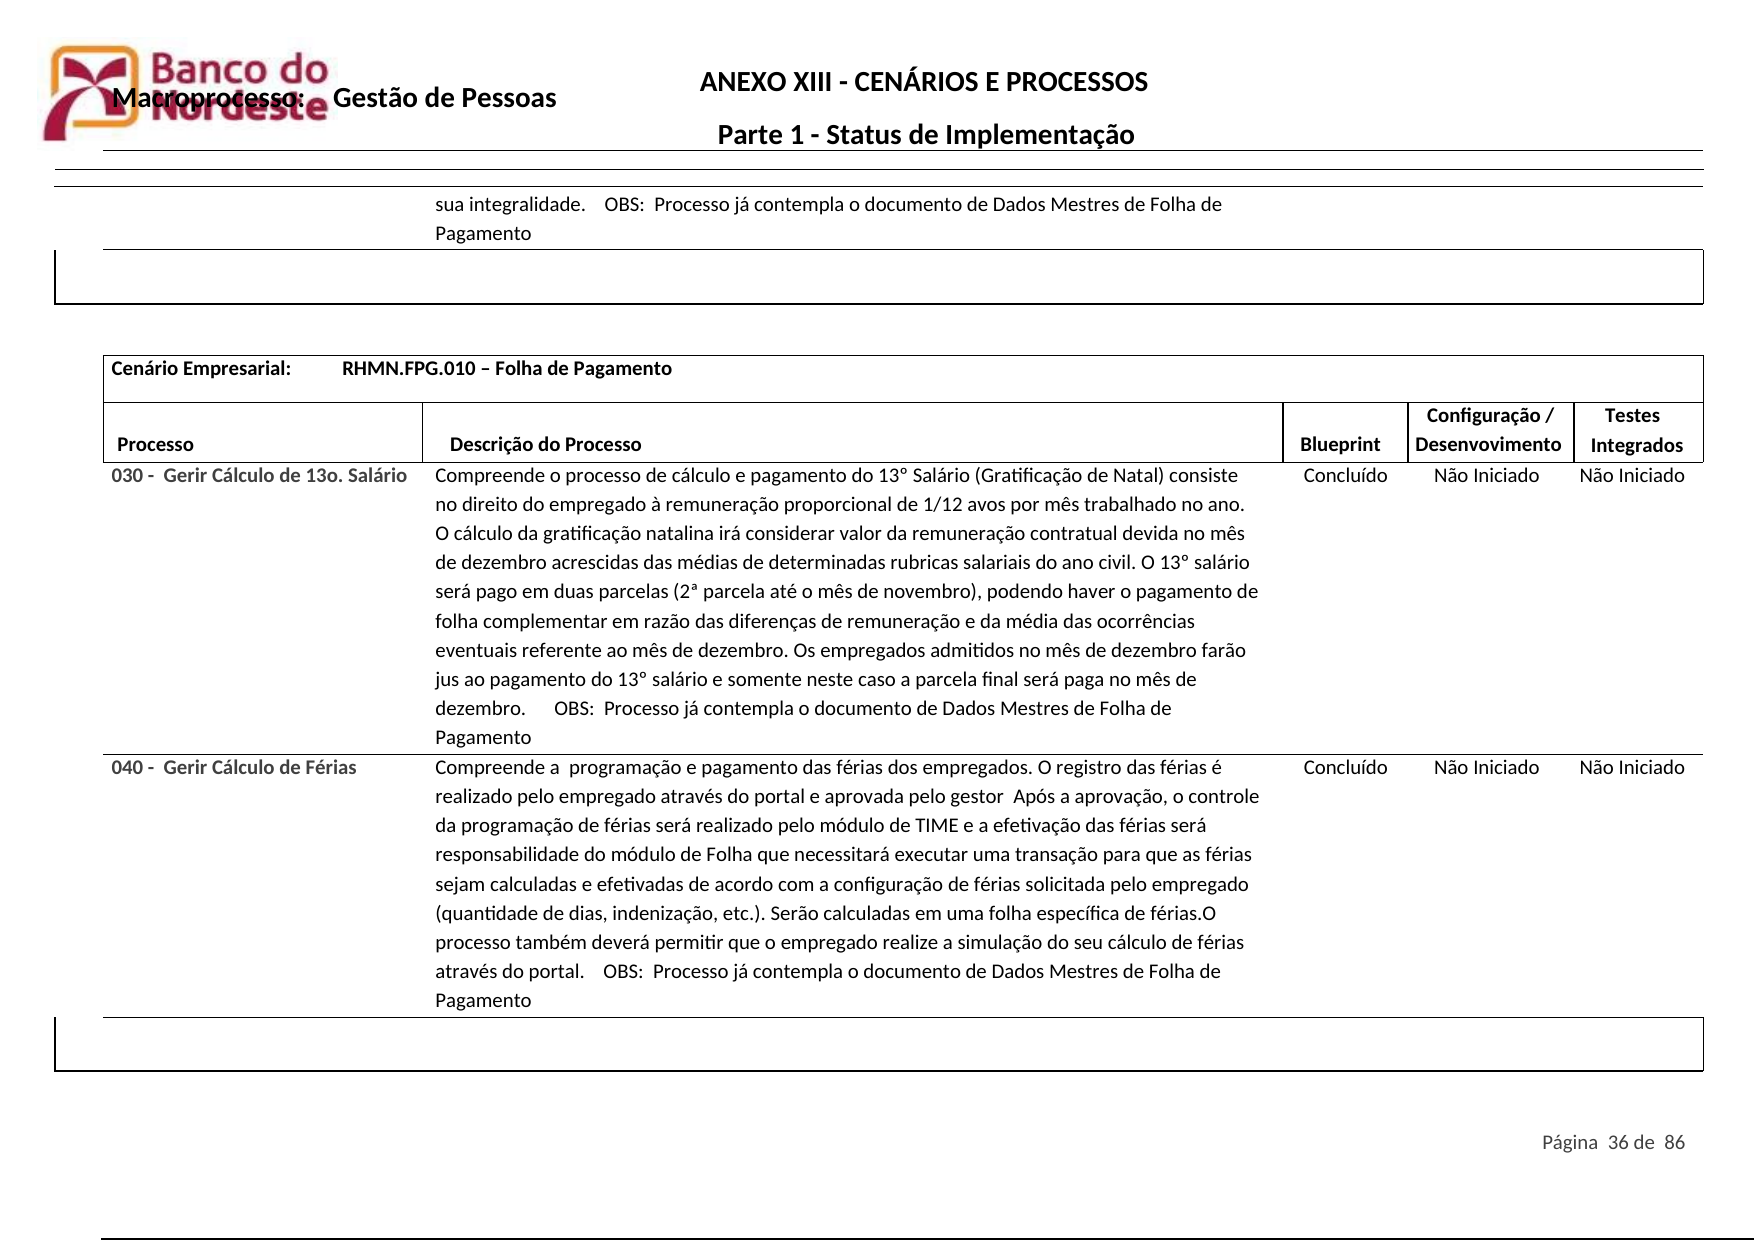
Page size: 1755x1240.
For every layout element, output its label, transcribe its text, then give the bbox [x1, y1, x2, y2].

table_cell Concluído [1304, 755, 1434, 1016]
table_cell [1434, 187, 1579, 249]
table_cell [1579, 187, 1703, 249]
table_cell [1434, 170, 1579, 186]
table_cell Descrição do Processo [423, 403, 1282, 462]
table_header Cenário Empresarial: [104, 356, 342, 402]
table_cell [435, 151, 1303, 169]
table_cell [103, 170, 435, 186]
table_cell Processo [104, 403, 422, 462]
table_cell Compreende a programação e pagamento das férias dos empregados. O registro das férias é realizado pelo empregado através do portal e aprovada pelo gestor Após a aprovação, o controle da programação de férias será realizado pelo módulo de TIME e a efetivação das férias será responsabilidade do módulo de Folha que necessitará executar uma transação para que as férias sejam calculadas e efetivadas de acordo com a configuração de férias solicitada pelo empregado (quantidade de dias, indenização, etc.). Serão calculadas em uma folha específica de férias.O processo também deverá permitir que o empregado realize a simulação do seu cálculo de férias através do portal. OBS: Processo já contempla o documento de Dados Mestres de Folha de Pagamento [435, 755, 1303, 1016]
table_cell Não Iniciado [1434, 755, 1579, 1016]
table_cell [103, 151, 435, 169]
table_cell sua integralidade. OBS: Processo já contempla o documento de Dados Mestres de Folha de Pagamento [435, 187, 1303, 249]
table_cell [1434, 151, 1579, 169]
table_cell 040 - Gerir Cálculo de Férias [103, 755, 435, 1016]
table_cell Compreende o processo de cálculo e pagamento do 13º Salário (Gratificação de Natal) consiste no direito do empregado à remuneração proporcional de 1/12 avos por mês trabalhado no ano. O cálculo da gratificação natalina irá considerar valor da remuneração contratual devida no mês de dezembro acrescidas das médias de determinadas rubricas salariais do ano civil. O 13º salário será pago em duas parcelas (2ª parcela até o mês de novembro), podendo haver o pagamento de folha complementar em razão das diferenças de remuneração e da média das ocorrências eventuais referente ao mês de dezembro. Os empregados admitidos no mês de dezembro farão jus ao pagamento do 13º salário e somente neste caso a parcela final será paga no mês de dezembro. OBS: Processo já contempla o documento de Dados Mestres de Folha de Pagamento [435, 463, 1303, 753]
table_cell [1579, 151, 1703, 169]
table_cell Blueprint [1284, 403, 1407, 462]
table_cell Não Iniciado [1434, 463, 1579, 753]
table_cell 030 - Gerir Cálculo de 13o. Salário [103, 463, 435, 753]
table_cell [103, 187, 435, 249]
table_cell Concluído [1304, 463, 1434, 753]
table_cell Não Iniciado [1579, 755, 1703, 1016]
table_cell [1579, 170, 1703, 186]
table_header RHMN.FPG.010 – Folha de Pagamento [342, 356, 1703, 402]
table_cell [1304, 170, 1434, 186]
table_cell [1304, 187, 1434, 249]
table_cell Testes Integrados [1575, 403, 1703, 462]
table_cell Não Iniciado [1579, 463, 1703, 753]
table_cell Configuração / Desenvovimento [1409, 403, 1573, 462]
table_cell [1304, 151, 1434, 169]
